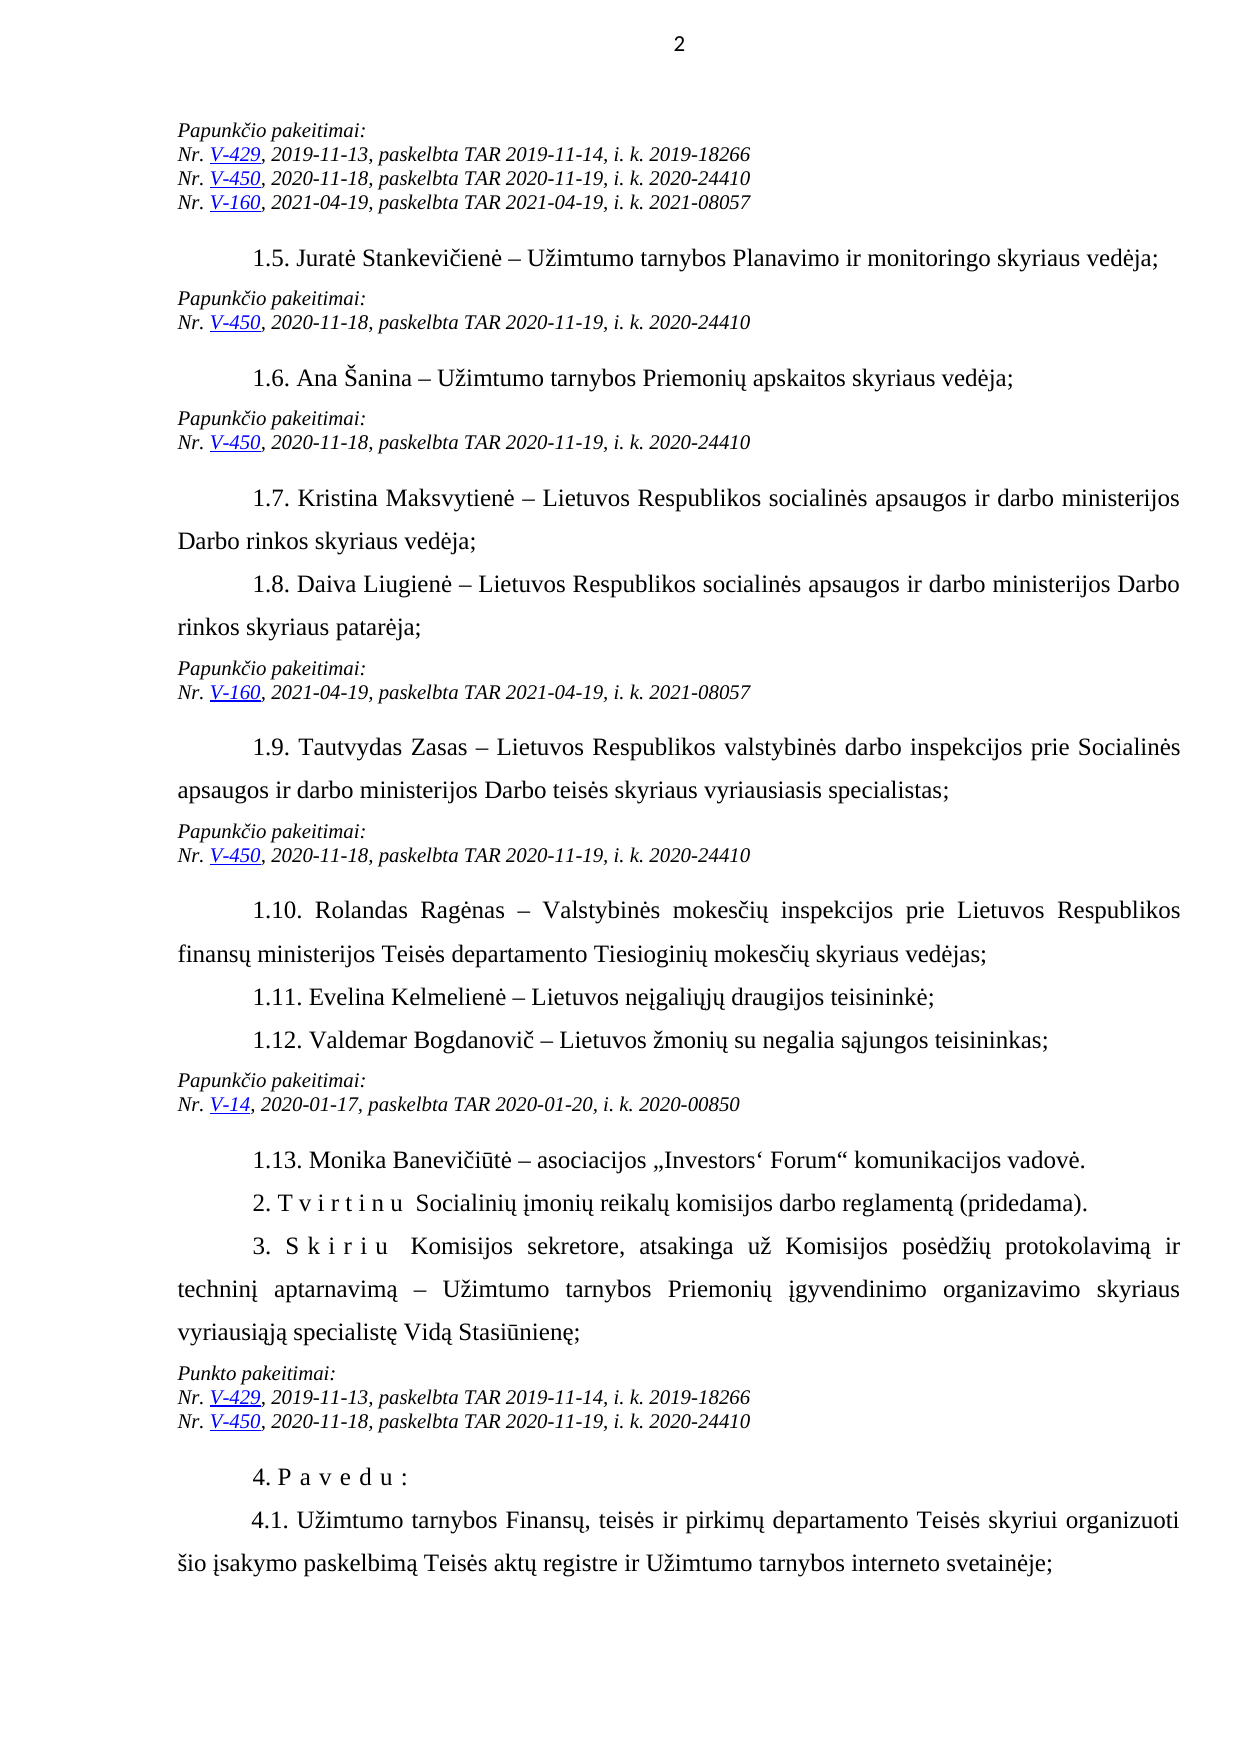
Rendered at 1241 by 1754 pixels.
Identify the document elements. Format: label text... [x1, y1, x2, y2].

text Nr. V-14, 2020-01-17, paskelbta TAR 2020-01-20, i. k. 2020-00850 [177, 1092, 1181, 1116]
text 1.8. Daiva Liugienė – Lietuvos Respublikos socialinės apsaugos ir darbo ministerijos Darbo rinkos skyriaus patarėja; [177, 569, 1181, 641]
text Papunkčio pakeitimai: [177, 1068, 1181, 1092]
text Nr. V-160, 2021-04-19, paskelbta TAR 2021-04-19, i. k. 2021-08057 [177, 190, 1181, 214]
text Papunkčio pakeitimai: [177, 819, 1181, 843]
text Nr. V-450, 2020-11-18, paskelbta TAR 2020-11-19, i. k. 2020-24410 [177, 430, 1181, 454]
text 1.10. Rolandas Ragėnas – Valstybinės mokesčių inspekcijos prie Lietuvos Respublikos finansų ministerijos Teisės departamento Tiesioginių mokesčių skyriaus vedėjas; [177, 896, 1181, 967]
text 1.12. Valdemar Bogdanovič – Lietuvos žmonių su negalia sąjungos teisininkas; [177, 1025, 1181, 1054]
text 1.9. Tautvydas Zasas – Lietuvos Respublikos valstybinės darbo inspekcijos prie Socialinės apsaugos ir darbo ministerijos Darbo teisės skyriaus vyriausiasis specialistas; [177, 732, 1181, 804]
text Nr. V-450, 2020-11-18, paskelbta TAR 2020-11-19, i. k. 2020-24410 [177, 1409, 1181, 1433]
text 1.13. Monika Banevičiūtė – asociacijos „Investors‘ Forum“ komunikacijos vadovė. [177, 1145, 1181, 1174]
text 2. Tvirtinu Socialinių įmonių reikalų komisijos darbo reglamentą (pridedama). [177, 1188, 1181, 1217]
text Nr. V-450, 2020-11-18, paskelbta TAR 2020-11-19, i. k. 2020-24410 [177, 166, 1181, 190]
text 1.7. Kristina Maksvytienė – Lietuvos Respublikos socialinės apsaugos ir darbo ministerijos Darbo rinkos skyriaus vedėja; [177, 483, 1181, 555]
text Papunkčio pakeitimai: [177, 656, 1181, 680]
text 1.11. Evelina Kelmelienė – Lietuvos neįgaliųjų draugijos teisininkė; [177, 982, 1181, 1011]
text Nr. V-450, 2020-11-18, paskelbta TAR 2020-11-19, i. k. 2020-24410 [177, 310, 1181, 334]
text 4. Pavedu: [177, 1462, 1181, 1490]
text Nr. V-429, 2019-11-13, paskelbta TAR 2019-11-14, i. k. 2019-18266 [177, 1385, 1181, 1409]
text Nr. V-429, 2019-11-13, paskelbta TAR 2019-11-14, i. k. 2019-18266 [177, 142, 1181, 166]
text Punkto pakeitimai: [177, 1361, 1181, 1385]
text 3. Skiriu Komisijos sekretore, atsakinga už Komisijos posėdžių protokolavimą ir techninį aptarnavimą – Užimtumo tarnybos Priemonių įgyvendinimo organizavimo skyriaus vyriausiąją specialistę Vidą Stasiūnienę; [177, 1231, 1181, 1346]
text Papunkčio pakeitimai: [177, 406, 1181, 430]
text Nr. V-160, 2021-04-19, paskelbta TAR 2021-04-19, i. k. 2021-08057 [177, 680, 1181, 704]
text 1.5. Juratė Stankevičienė – Užimtumo tarnybos Planavimo ir monitoringo skyriaus vedėja; [177, 243, 1181, 272]
text Papunkčio pakeitimai: [177, 118, 1181, 142]
text 1.6. Ana Šanina – Užimtumo tarnybos Priemonių apskaitos skyriaus vedėja; [177, 363, 1181, 392]
text 4.1. Užimtumo tarnybos Finansų, teisės ir pirkimų departamento Teisės skyriui organizuoti šio įsakymo paskelbimą Teisės aktų registre ir Užimtumo tarnybos interneto svetainėje; [177, 1505, 1181, 1577]
text Nr. V-450, 2020-11-18, paskelbta TAR 2020-11-19, i. k. 2020-24410 [177, 843, 1181, 867]
text Papunkčio pakeitimai: [177, 286, 1181, 310]
